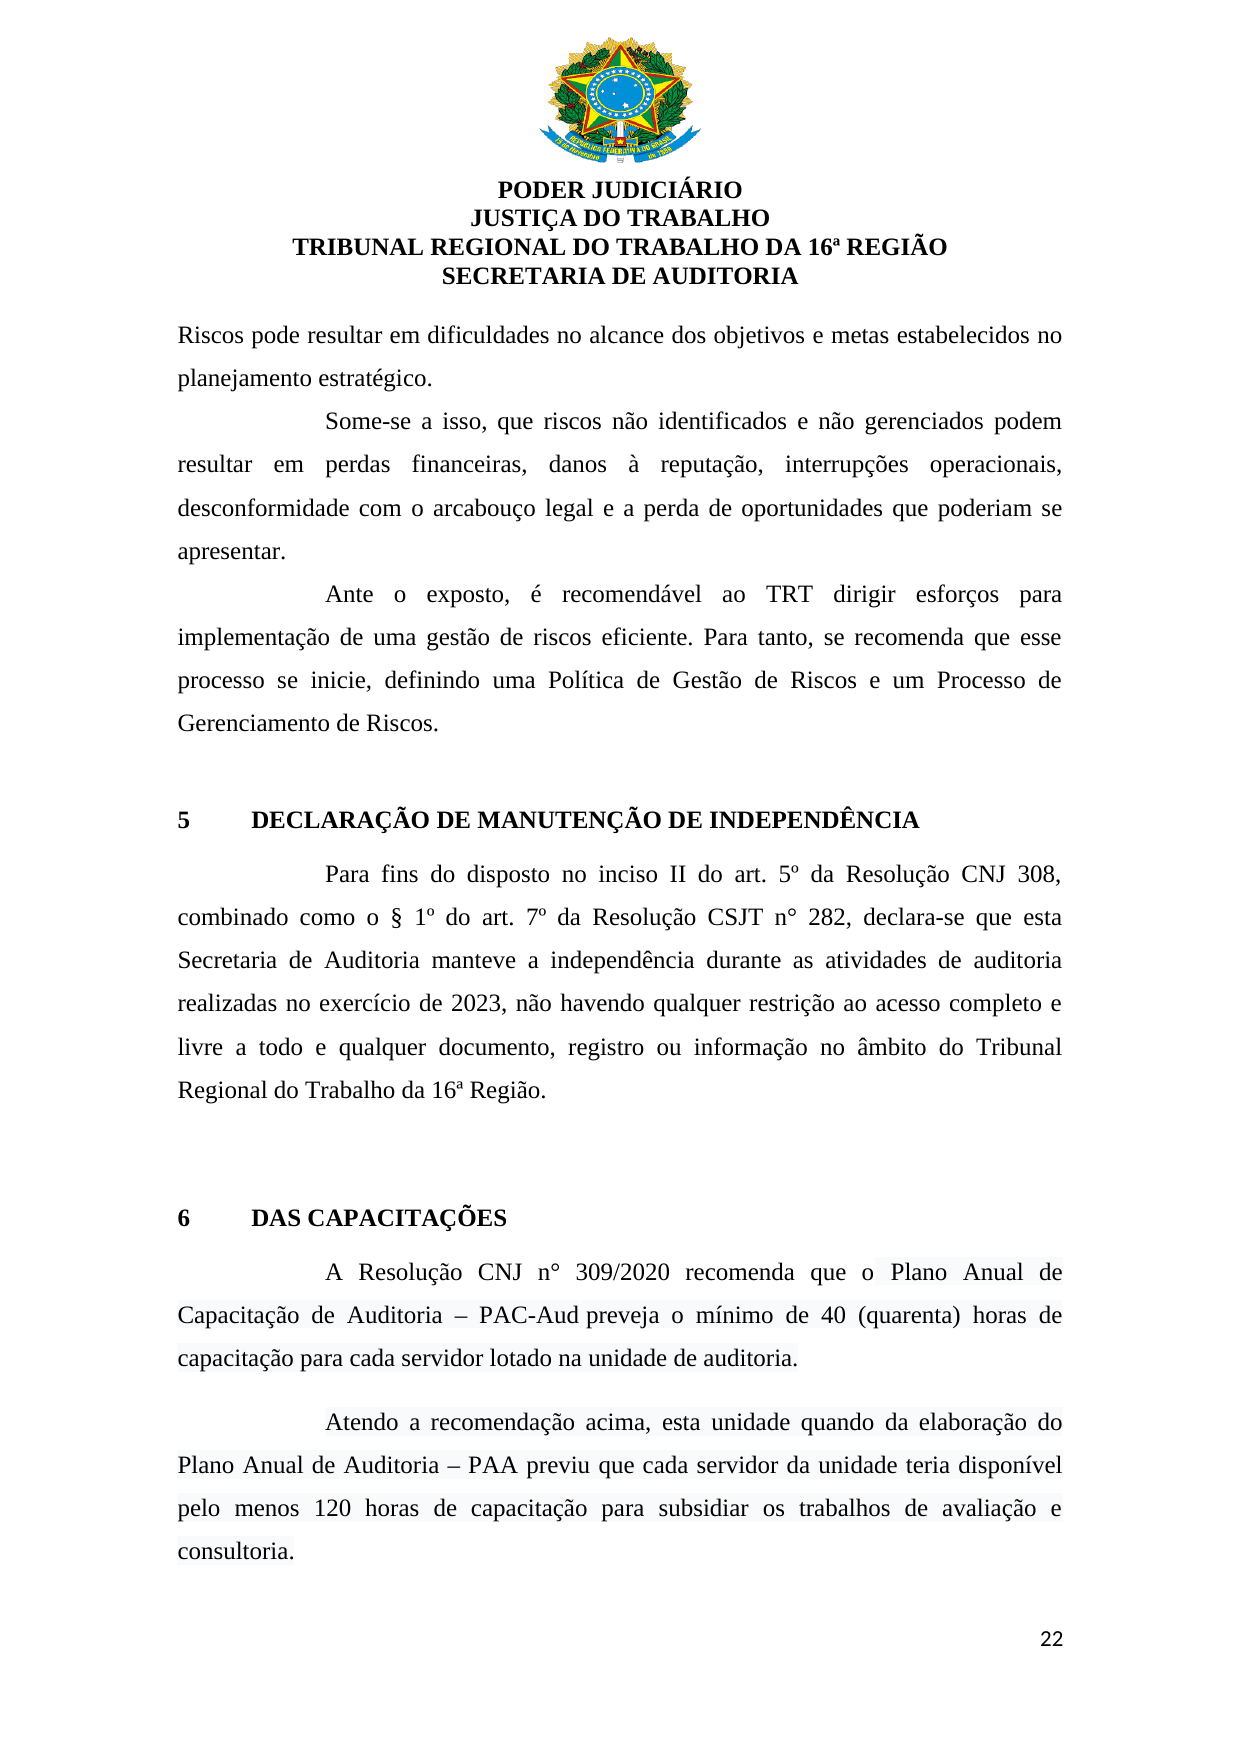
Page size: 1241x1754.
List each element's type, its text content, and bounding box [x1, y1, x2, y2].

text Some-se a isso, que riscos não identificados e não gerenciados podem resultar em perdas financeiras, danos à reputação, interrupções operacionais, desconformidade com o arcabouço legal e a perda de oportunidades que poderiam se apresentar. [177, 406, 1063, 564]
text Riscos pode resultar em dificuldades no alcance dos objetivos e metas estabelecidos no planejamento estratégico. [177, 320, 1063, 392]
picture [536, 36, 702, 169]
text 5 DECLARAÇÃO DE MANUTENÇÃO DE INDEPENDÊNCIA [177, 805, 1063, 834]
text Ante o exposto, é recomendável ao TRT dirigir esforços para implementação de uma gestão de riscos eficiente. Para tanto, se recomenda que esse processo se inicie, definindo uma Política de Gestão de Riscos e um Processo de Gerenciamento de Riscos. [177, 579, 1063, 737]
text A Resolução CNJ n° 309/2020 recomenda que o Plano Anual de Capacitação de Auditoria – PAC-Aud preveja o mínimo de 40 (quarenta) horas de capacitação para cada servidor lotado na unidade de auditoria. [177, 1257, 1063, 1372]
text Atendo a recomendação acima, esta unidade quando da elaboração do Plano Anual de Auditoria – PAA previu que cada servidor da unidade teria disponível pelo menos 120 horas de capacitação para subsidiar os trabalhos de avaliação e consultoria. [177, 1407, 1063, 1565]
text 6 DAS CAPACITAÇÕES [177, 1203, 1063, 1231]
text Para fins do disposto no inciso II do art. 5º da Resolução CNJ 308, combinado como o § 1º do art. 7º da Resolução CSJT n° 282, declara-se que esta Secretaria de Auditoria manteve a independência durante as atividades de auditoria realizadas no exercício de 2023, não havendo qualquer restrição ao acesso completo e livre a todo e qualquer documento, registro ou informação no âmbito do Tribunal Regional do Trabalho da 16ª Região. [177, 859, 1063, 1103]
